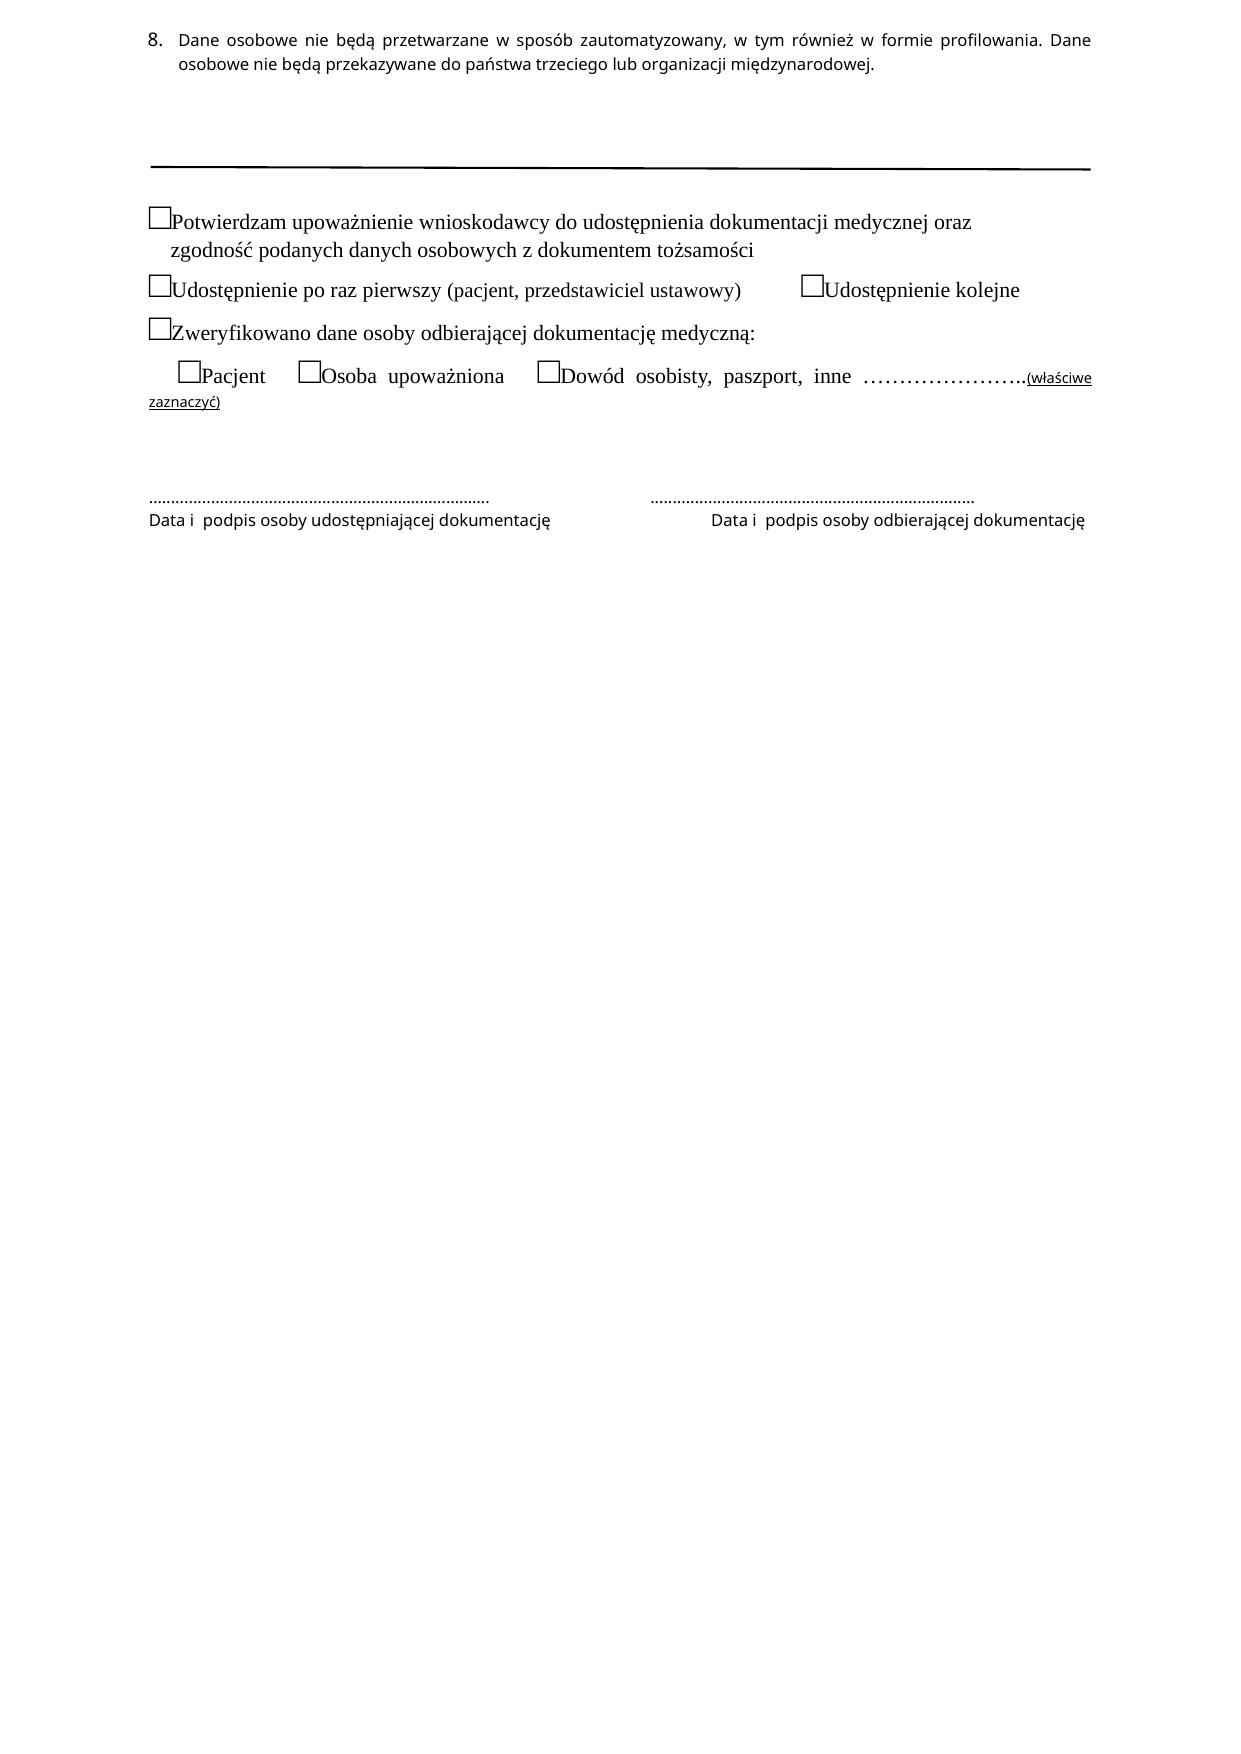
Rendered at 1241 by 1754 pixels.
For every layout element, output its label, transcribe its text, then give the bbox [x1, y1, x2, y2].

text Data i podpis osoby udostępniającej dokumentację Data i podpis osoby odbierającej dokumentację [148, 508, 1092, 531]
text □Udostępnienie po raz pierwszy (pacjent, przedstawiciel ustawowy) □Udostępnienie kolejne [148, 263, 1092, 306]
text □Pacjent □Osoba upoważniona □Dowód osobisty, paszport, inne …………………..(właściwe zaznaczyć) [148, 349, 1092, 412]
text □Potwierdzam upoważnienie wnioskodawcy do udostępnienia dokumentacji medycznej oraz [148, 194, 1092, 237]
text …....................................................…………………. ......................................................................... [148, 486, 1092, 508]
list Dane osobowe nie będą przetwarzane w sposób zautomatyzowany, w tym również w formie profilowania. Dane osobowe nie będą przekazywane do państwa trzeciego lub organizacji międzynarodowej. [163, 27, 1092, 75]
text zgodność podanych danych osobowych z dokumentem tożsamości [148, 237, 1092, 263]
text □Zweryfikowano dane osoby odbierającej dokumentację medyczną: [148, 306, 1092, 349]
